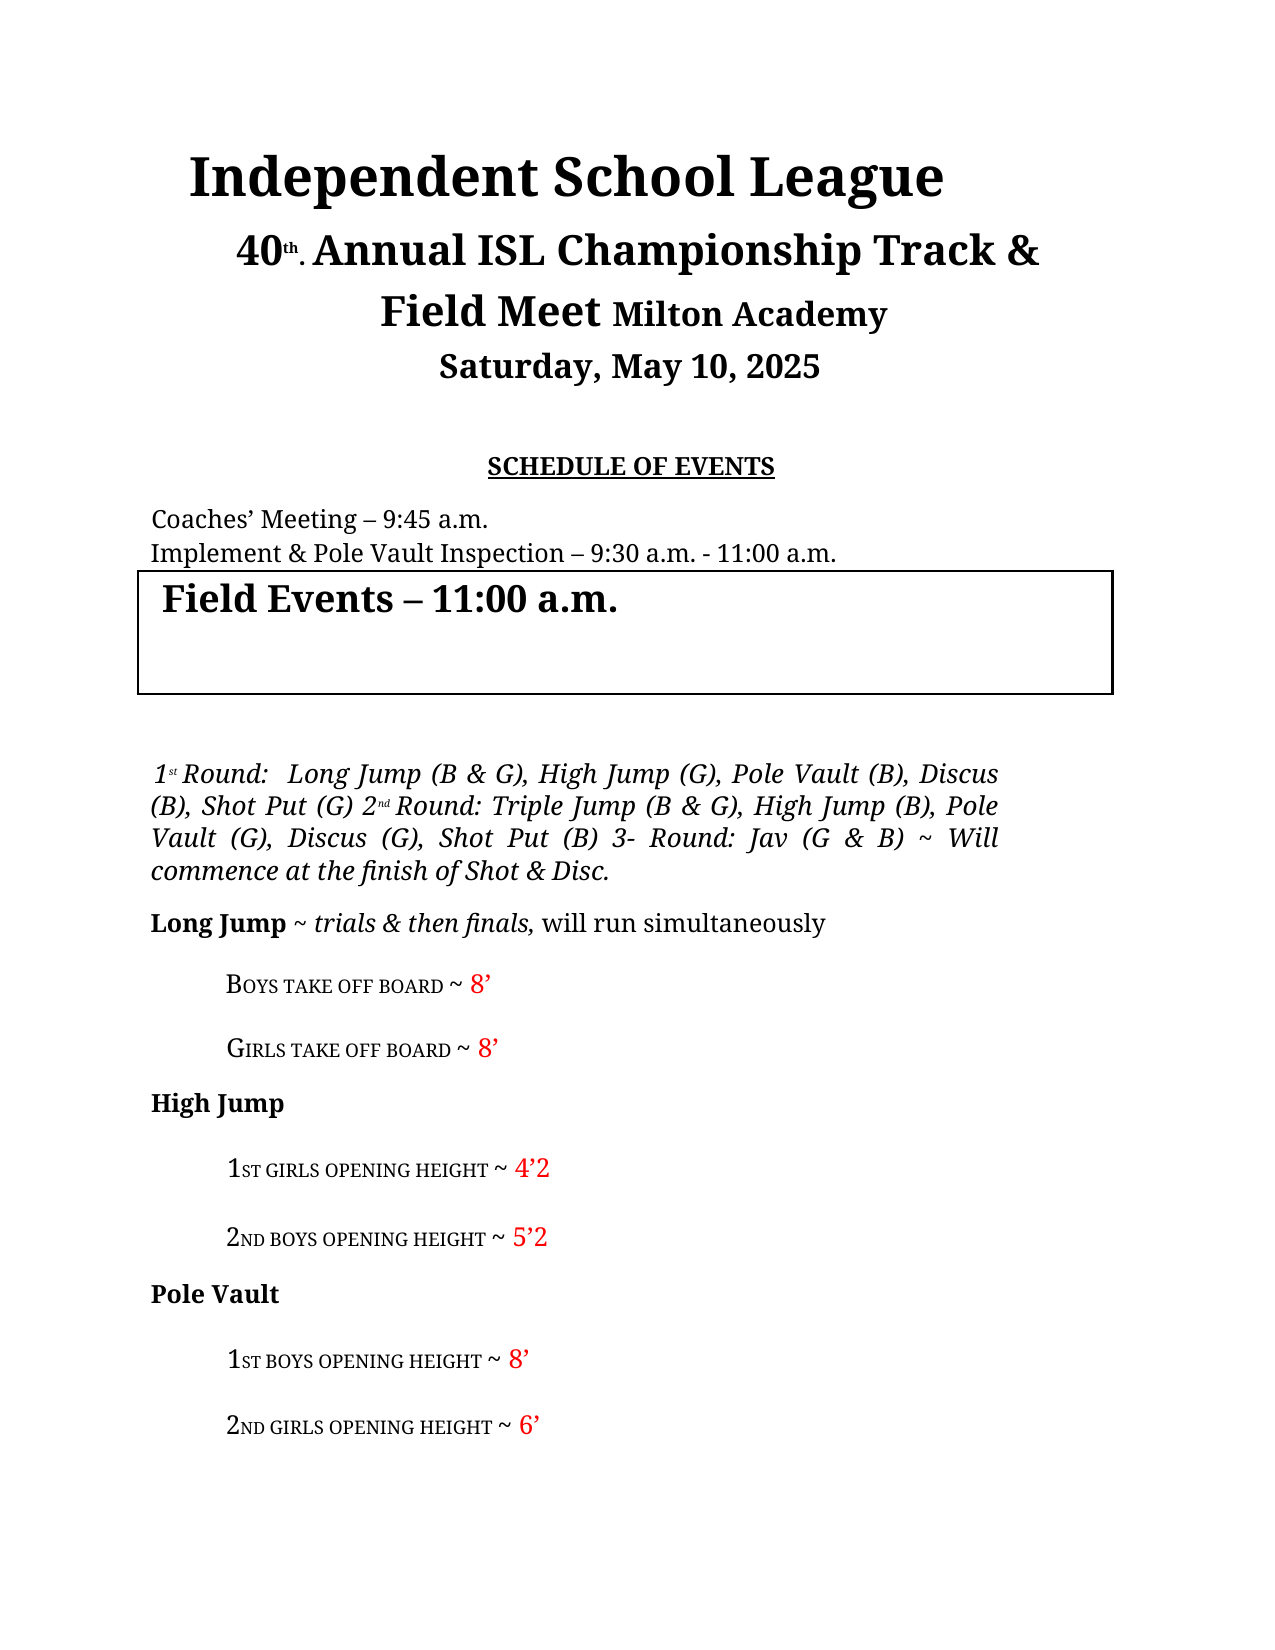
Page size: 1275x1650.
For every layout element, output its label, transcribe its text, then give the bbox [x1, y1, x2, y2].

text 1ST BOYS OPENING HEIGHT ~ 8’ [227, 1341, 1124, 1376]
text 40th. Annual ISL Championship Track & Field Meet Milton Academy [189, 220, 1087, 338]
text Coaches’ Meeting – 9:45 a.m. [151, 502, 1124, 536]
text 1ST GIRLS OPENING HEIGHT ~ 4’2 [227, 1150, 1124, 1185]
text 1st Round: Long Jump (B & G), High Jump (G), Pole Vault (B), Discus (B), Shot Put (G) 2nd Round: Triple Jump (B & G), High Jump (B), Pole Vault (G), Discus (G), Shot Put (B) 3- Round: Jav (G & B) ~ Will commence at the finish of Shot & Disc. [150, 755, 1002, 888]
text Independent School League [144, 138, 960, 212]
text Implement & Pole Vault Inspection – 9:30 a.m. - 11:00 a.m. [150, 536, 1124, 570]
table_header Field Events – 11:00 a.m. [139, 572, 1111, 693]
text Saturday, May 10, 2025 [144, 343, 1124, 388]
text SCHEDULE OF EVENTS [144, 448, 1124, 483]
text Pole Vault [151, 1277, 1124, 1311]
text Long Jump ~ trials & then finals, will run simultaneously [150, 905, 1124, 939]
text BOYS TAKE OFF BOARD ~ 8’ [225, 966, 1124, 1001]
text GIRLS TAKE OFF BOARD ~ 8’ [226, 1030, 1124, 1065]
text 2ND GIRLS OPENING HEIGHT ~ 6’ [226, 1406, 1124, 1442]
text 2ND BOYS OPENING HEIGHT ~ 5’2 [226, 1219, 1124, 1254]
text High Jump [151, 1086, 1124, 1120]
